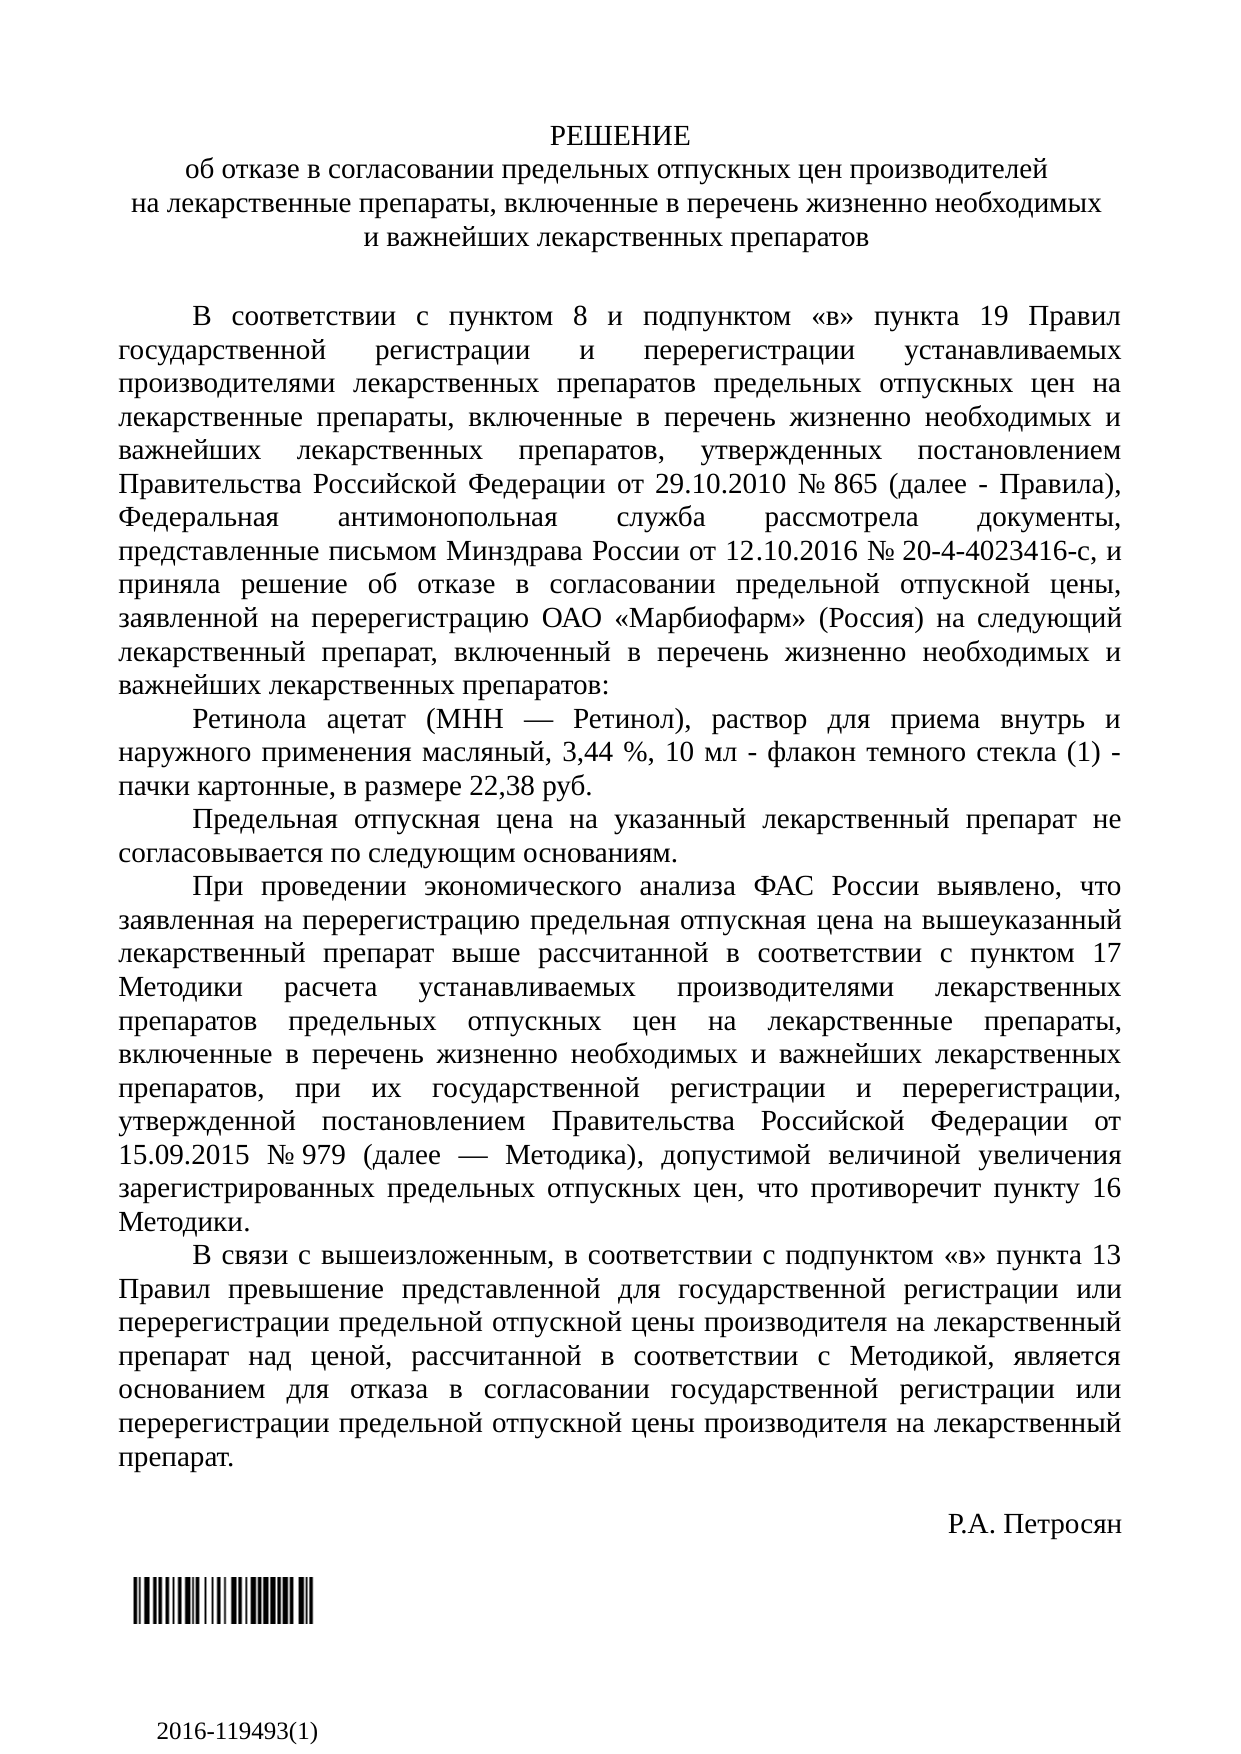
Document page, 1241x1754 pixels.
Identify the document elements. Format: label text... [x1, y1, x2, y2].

text Предельная отпускная цена на указанный лекарственный препарат не согласовывается по следующим основаниям. [118, 801, 1122, 868]
text Ретинола ацетат (МНН — Ретинол), раствор для приема внутрь и наружного применения масляный, 3,44 %, 10 мл - флакон темного стекла (1) - пачки картонные, в размере 22,38 руб. [118, 701, 1122, 801]
picture [118, 1577, 331, 1624]
text В связи с вышеизложенным, в соответствии с подпунктом «в» пункта 13 Правил превышение представленной для государственной регистрации или перерегистрации предельной отпускной цены производителя на лекарственный препарат над ценой, рассчитанной в соответствии с Методикой, является основанием для отказа в согласовании государственной регистрации или перерегистрации предельной отпускной цены производителя на лекарственный препарат. [118, 1237, 1122, 1472]
text При проведении экономического анализа ФАС России выявлено, что заявленная на перерегистрацию предельная отпускная цена на вышеуказанный лекарственный препарат выше рассчитанной в соответствии с пунктом 17 Методики расчета устанавливаемых производителями лекарственных препаратов предельных отпускных цен на лекарственные препараты, включенные в перечень жизненно необходимых и важнейших лекарственных препаратов, при их государственной регистрации и перерегистрации, утвержденной постановлением Правительства Российской Федерации от 15.09.2015 № 979 (далее — Методика), допустимой величиной увеличения зарегистрированных предельных отпускных цен, что противоречит пункту 16 Методики. [118, 868, 1122, 1237]
text В соответствии с пунктом 8 и подпунктом «в» пункта 19 Правил государственной регистрации и перерегистрации устанавливаемых производителями лекарственных препаратов предельных отпускных цен на лекарственные препараты, включенные в перечень жизненно необходимых и важнейших лекарственных препаратов, утвержденных постановлением Правительства Российской Федерации от 29.10.2010 № 865 (далее - Правила), Федеральная антимонопольная служба рассмотрела документы, представленные письмом Минздрава России от 12.10.2016 № 20-4-4023416-с, и приняла решение об отказе в согласовании предельной отпускной цены, заявленной на перерегистрацию ОАО «Марбиофарм» (Россия) на следующий лекарственный препарат, включенный в перечень жизненно необходимых и важнейших лекарственных препаратов: [118, 298, 1122, 701]
text Р.А. Петросян [118, 1506, 1122, 1539]
text и важнейших лекарственных препаратов [118, 219, 1122, 252]
text об отказе в согласовании предельных отпускных цен производителей [118, 152, 1122, 185]
text на лекарственные препараты, включенные в перечень жизненно необходимых [118, 185, 1122, 219]
text РЕШЕНИЕ [118, 118, 1122, 152]
